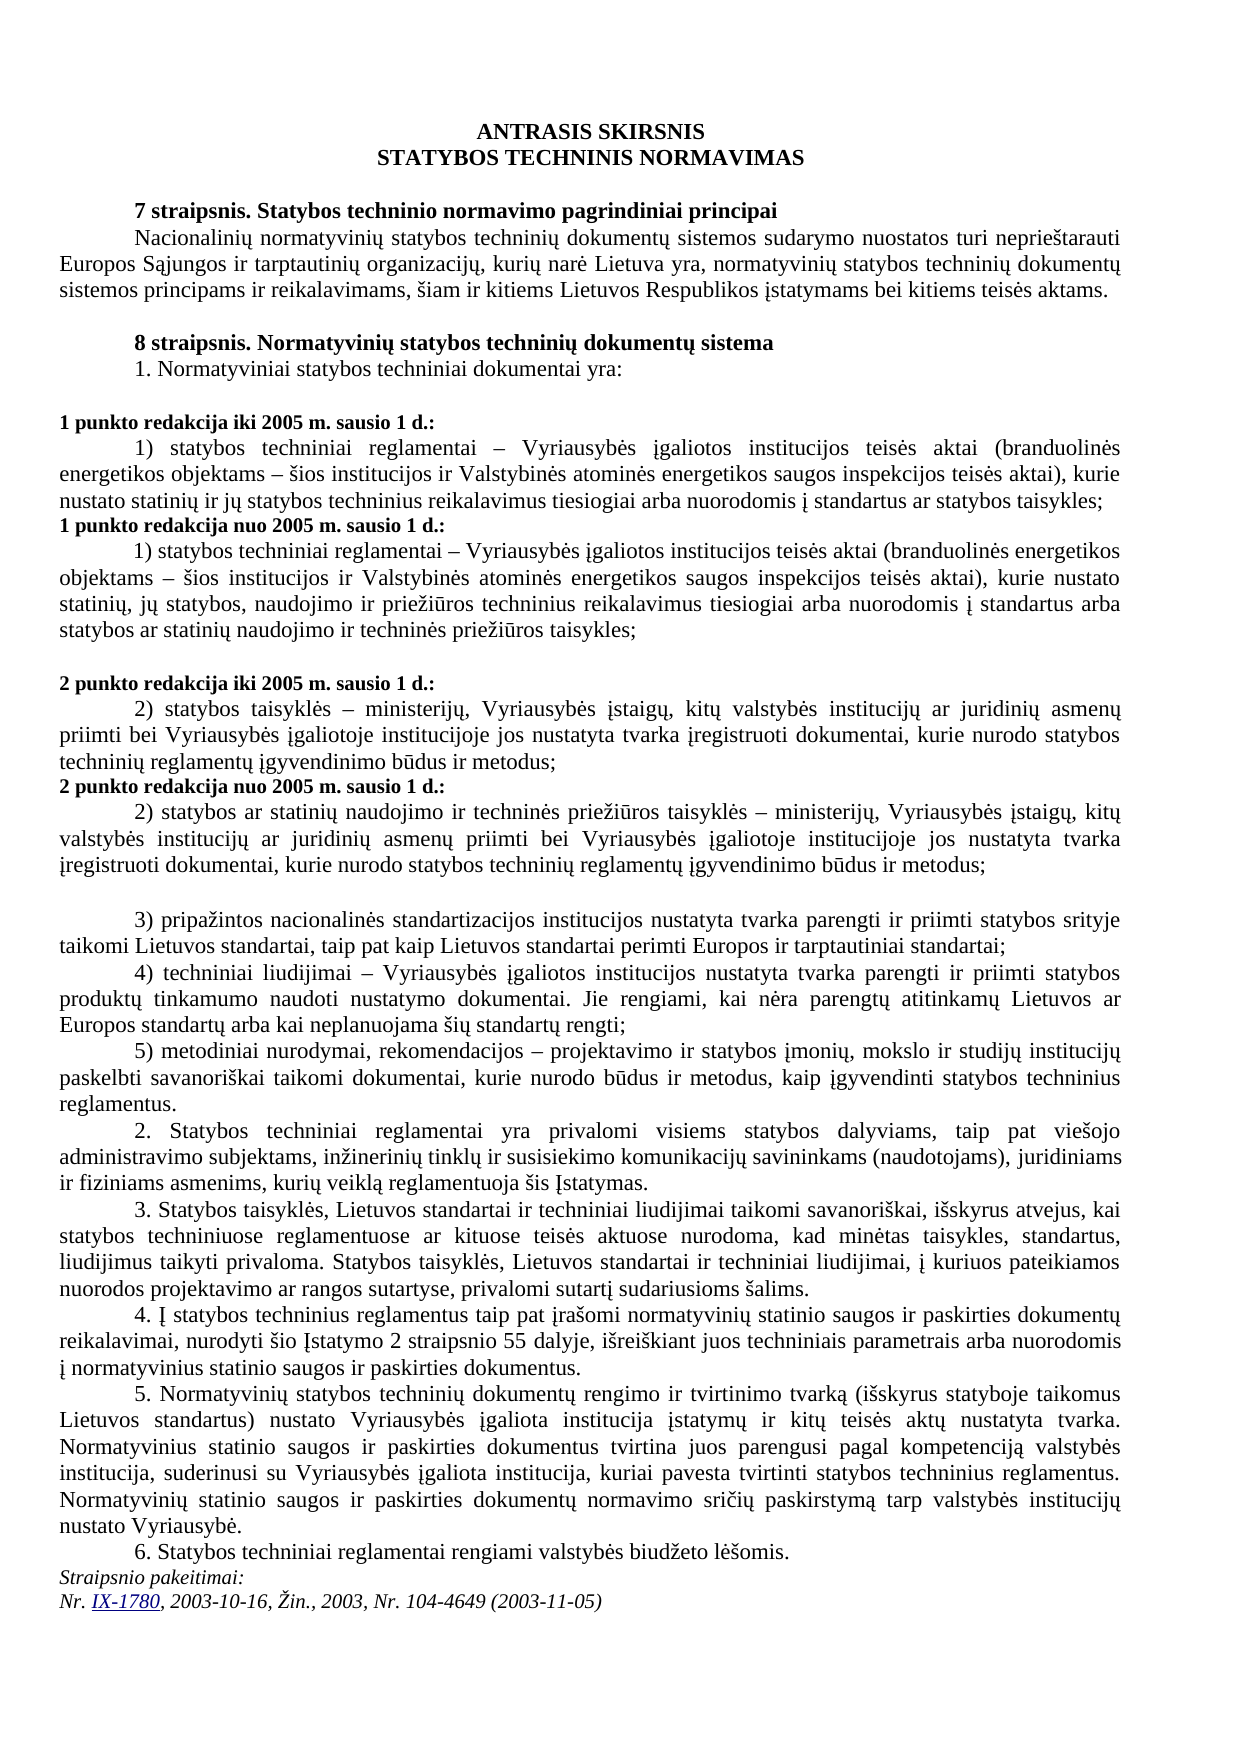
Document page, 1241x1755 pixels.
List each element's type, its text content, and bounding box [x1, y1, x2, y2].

text 2) statybos taisyklės – ministerijų, Vyriausybės įstaigų, kitų valstybės institucijų ar juridinių asmenų priimti bei Vyriausybės įgaliotoje institucijoje jos nustatyta tvarka įregistruoti dokumentai, kurie nurodo statybos techninių reglamentų įgyvendinimo būdus ir metodus; [59, 695, 1122, 774]
text 2) statybos ar statinių naudojimo ir techninės priežiūros taisyklės – ministerijų, Vyriausybės įstaigų, kitų valstybės institucijų ar juridinių asmenų priimti bei Vyriausybės įgaliotoje institucijoje jos nustatyta tvarka įregistruoti dokumentai, kurie nurodo statybos techninių reglamentų įgyvendinimo būdus ir metodus; [59, 798, 1122, 877]
text 2. Statybos techniniai reglamentai yra privalomi visiems statybos dalyviams, taip pat viešojo administravimo subjektams, inžinerinių tinklų ir susisiekimo komunikacijų savininkams (naudotojams), juridiniams ir fiziniams asmenims, kurių veiklą reglamentuoja šis Įstatymas. [59, 1117, 1122, 1196]
text 4. Į statybos techninius reglamentus taip pat įrašomi normatyvinių statinio saugos ir paskirties dokumentų reikalavimai, nurodyti šio Įstatymo 2 straipsnio 55 dalyje, išreiškiant juos techniniais parametrais arba nuorodomis į normatyvinius statinio saugos ir paskirties dokumentus. [59, 1301, 1122, 1380]
text 1 punkto redakcija iki 2005 m. sausio 1 d.: [59, 410, 1122, 434]
text 4) techniniai liudijimai – Vyriausybės įgaliotos institucijos nustatyta tvarka parengti ir priimti statybos produktų tinkamumo naudoti nustatymo dokumentai. Jie rengiami, kai nėra parengtų atitinkamų Lietuvos ar Europos standartų arba kai neplanuojama šių standartų rengti; [59, 958, 1122, 1038]
text 5. Normatyvinių statybos techninių dokumentų rengimo ir tvirtinimo tvarką (išskyrus statyboje taikomus Lietuvos standartus) nustato Vyriausybės įgaliota institucija įstatymų ir kitų teisės aktų nustatyta tvarka. Normatyvinius statinio saugos ir paskirties dokumentus tvirtina juos parengusi pagal kompetenciją valstybės institucija, suderinusi su Vyriausybės įgaliota institucija, kuriai pavesta tvirtinti statybos techninius reglamentus. Normatyvinių statinio saugos ir paskirties dokumentų normavimo sričių paskirstymą tarp valstybės institucijų nustato Vyriausybė. [59, 1380, 1122, 1538]
text 1. Normatyviniai statybos techniniai dokumentai yra: [59, 355, 1122, 382]
subtitle ANTRASIS SKIRSNIS [59, 118, 1122, 144]
text 8 straipsnis. Normatyvinių statybos techninių dokumentų sistema [59, 329, 1122, 355]
text 7 straipsnis. Statybos techninio normavimo pagrindiniai principai [59, 197, 1122, 223]
text 1) statybos techniniai reglamentai – Vyriausybės įgaliotos institucijos teisės aktai (branduolinės energetikos objektams – šios institucijos ir Valstybinės atominės energetikos saugos inspekcijos teisės aktai), kurie nustato statinių, jų statybos, naudojimo ir priežiūros techninius reikalavimus tiesiogiai arba nuorodomis į standartus arba statybos ar statinių naudojimo ir techninės priežiūros taisykles; [59, 537, 1122, 643]
text 3) pripažintos nacionalinės standartizacijos institucijos nustatyta tvarka parengti ir priimti statybos srityje taikomi Lietuvos standartai, taip pat kaip Lietuvos standartai perimti Europos ir tarptautiniai standartai; [59, 906, 1122, 958]
text 5) metodiniai nurodymai, rekomendacijos – projektavimo ir statybos įmonių, mokslo ir studijų institucijų paskelbti savanoriškai taikomi dokumentai, kurie nurodo būdus ir metodus, kaip įgyvendinti statybos techninius reglamentus. [59, 1038, 1122, 1117]
text Nacionalinių normatyvinių statybos techninių dokumentų sistemos sudarymo nuostatos turi neprieštarauti Europos Sąjungos ir tarptautinių organizacijų, kurių narė Lietuva yra, normatyvinių statybos techninių dokumentų sistemos principams ir reikalavimams, šiam ir kitiems Lietuvos Respublikos įstatymams bei kitiems teisės aktams. [59, 223, 1122, 303]
text 2 punkto redakcija nuo 2005 m. sausio 1 d.: [59, 774, 1122, 798]
text 3. Statybos taisyklės, Lietuvos standartai ir techniniai liudijimai taikomi savanoriškai, išskyrus atvejus, kai statybos techniniuose reglamentuose ar kituose teisės aktuose nurodoma, kad minėtas taisykles, standartus, liudijimus taikyti privaloma. Statybos taisyklės, Lietuvos standartai ir techniniai liudijimai, į kuriuos pateikiamos nuorodos projektavimo ar rangos sutartyse, privalomi sutartį sudariusioms šalims. [59, 1196, 1122, 1301]
text 1 punkto redakcija nuo 2005 m. sausio 1 d.: [59, 513, 1122, 537]
text 6. Statybos techniniai reglamentai rengiami valstybės biudžeto lėšomis. [59, 1538, 1122, 1565]
text Nr. IX-1780, 2003-10-16, Žin., 2003, Nr. 104-4649 (2003-11-05) [59, 1589, 1122, 1613]
text Straipsnio pakeitimai: [59, 1565, 1122, 1589]
text 2 punkto redakcija iki 2005 m. sausio 1 d.: [59, 671, 1122, 695]
text 1) statybos techniniai reglamentai – Vyriausybės įgaliotos institucijos teisės aktai (branduolinės energetikos objektams – šios institucijos ir Valstybinės atominės energetikos saugos inspekcijos teisės aktai), kurie nustato statinių ir jų statybos techninius reikalavimus tiesiogiai arba nuorodomis į standartus ar statybos taisykles; [59, 434, 1122, 513]
text STATYBOS TECHNINIS NORMAVIMAS [59, 144, 1122, 171]
